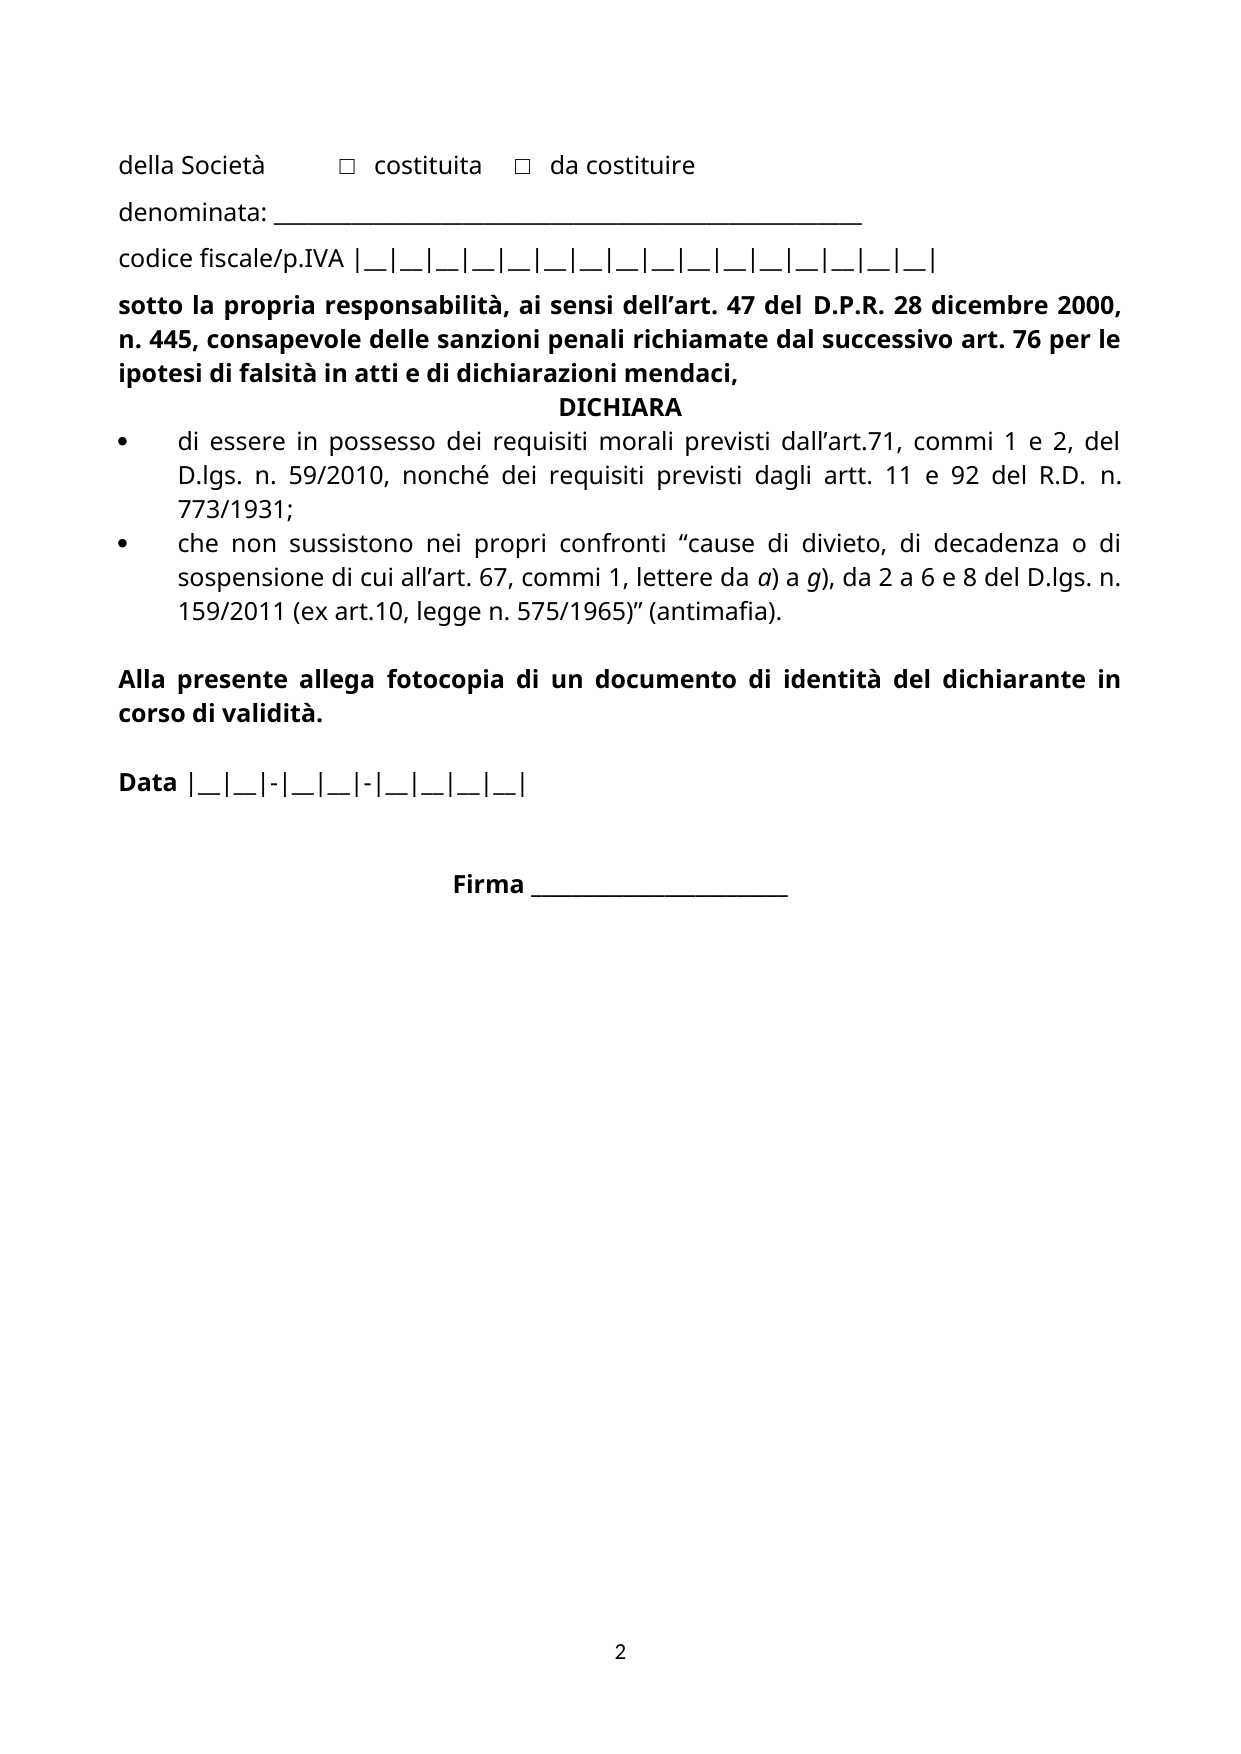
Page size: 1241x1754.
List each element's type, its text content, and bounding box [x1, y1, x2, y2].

text sotto la propria responsabilità, ai sensi dell’art. 47 del D.P.R. 28 dicembre 2000, n. 445, consapevole delle sanzioni penali richiamate dal successivo art. 76 per le ipotesi di falsità in atti e di dichiarazioni mendaci, [118, 287, 1122, 389]
text della Società □ costituita □ da costituire [118, 148, 1122, 182]
list che non sussistono nei propri confronti “cause di divieto, di decadenza o di sospensione di cui all’art. 67, commi 1, lettere da a) a g), da 2 a 6 e 8 del D.lgs. n. 159/2011 (ex art.10, legge n. 575/1965)” (antimafia). [118, 526, 1122, 628]
text Firma _________________________ [118, 866, 1122, 901]
text codice fiscale/p.IVA |__|__|__|__|__|__|__|__|__|__|__|__|__|__|__|__| [118, 241, 1122, 275]
text denominata: _____________________________________________________ [118, 194, 1122, 228]
list di essere in possesso dei requisiti morali previsti dall’art.71, commi 1 e 2, del D.lgs. n. 59/2010, nonché dei requisiti previsti dagli artt. 11 e 92 del R.D. n. 773/1931; [118, 424, 1122, 526]
text DICHIARA [118, 389, 1122, 424]
text Alla presente allega fotocopia di un documento di identità del dichiarante in corso di validità. [118, 662, 1122, 730]
text Data |__|__|-|__|__|-|__|__|__|__| [118, 764, 1122, 798]
